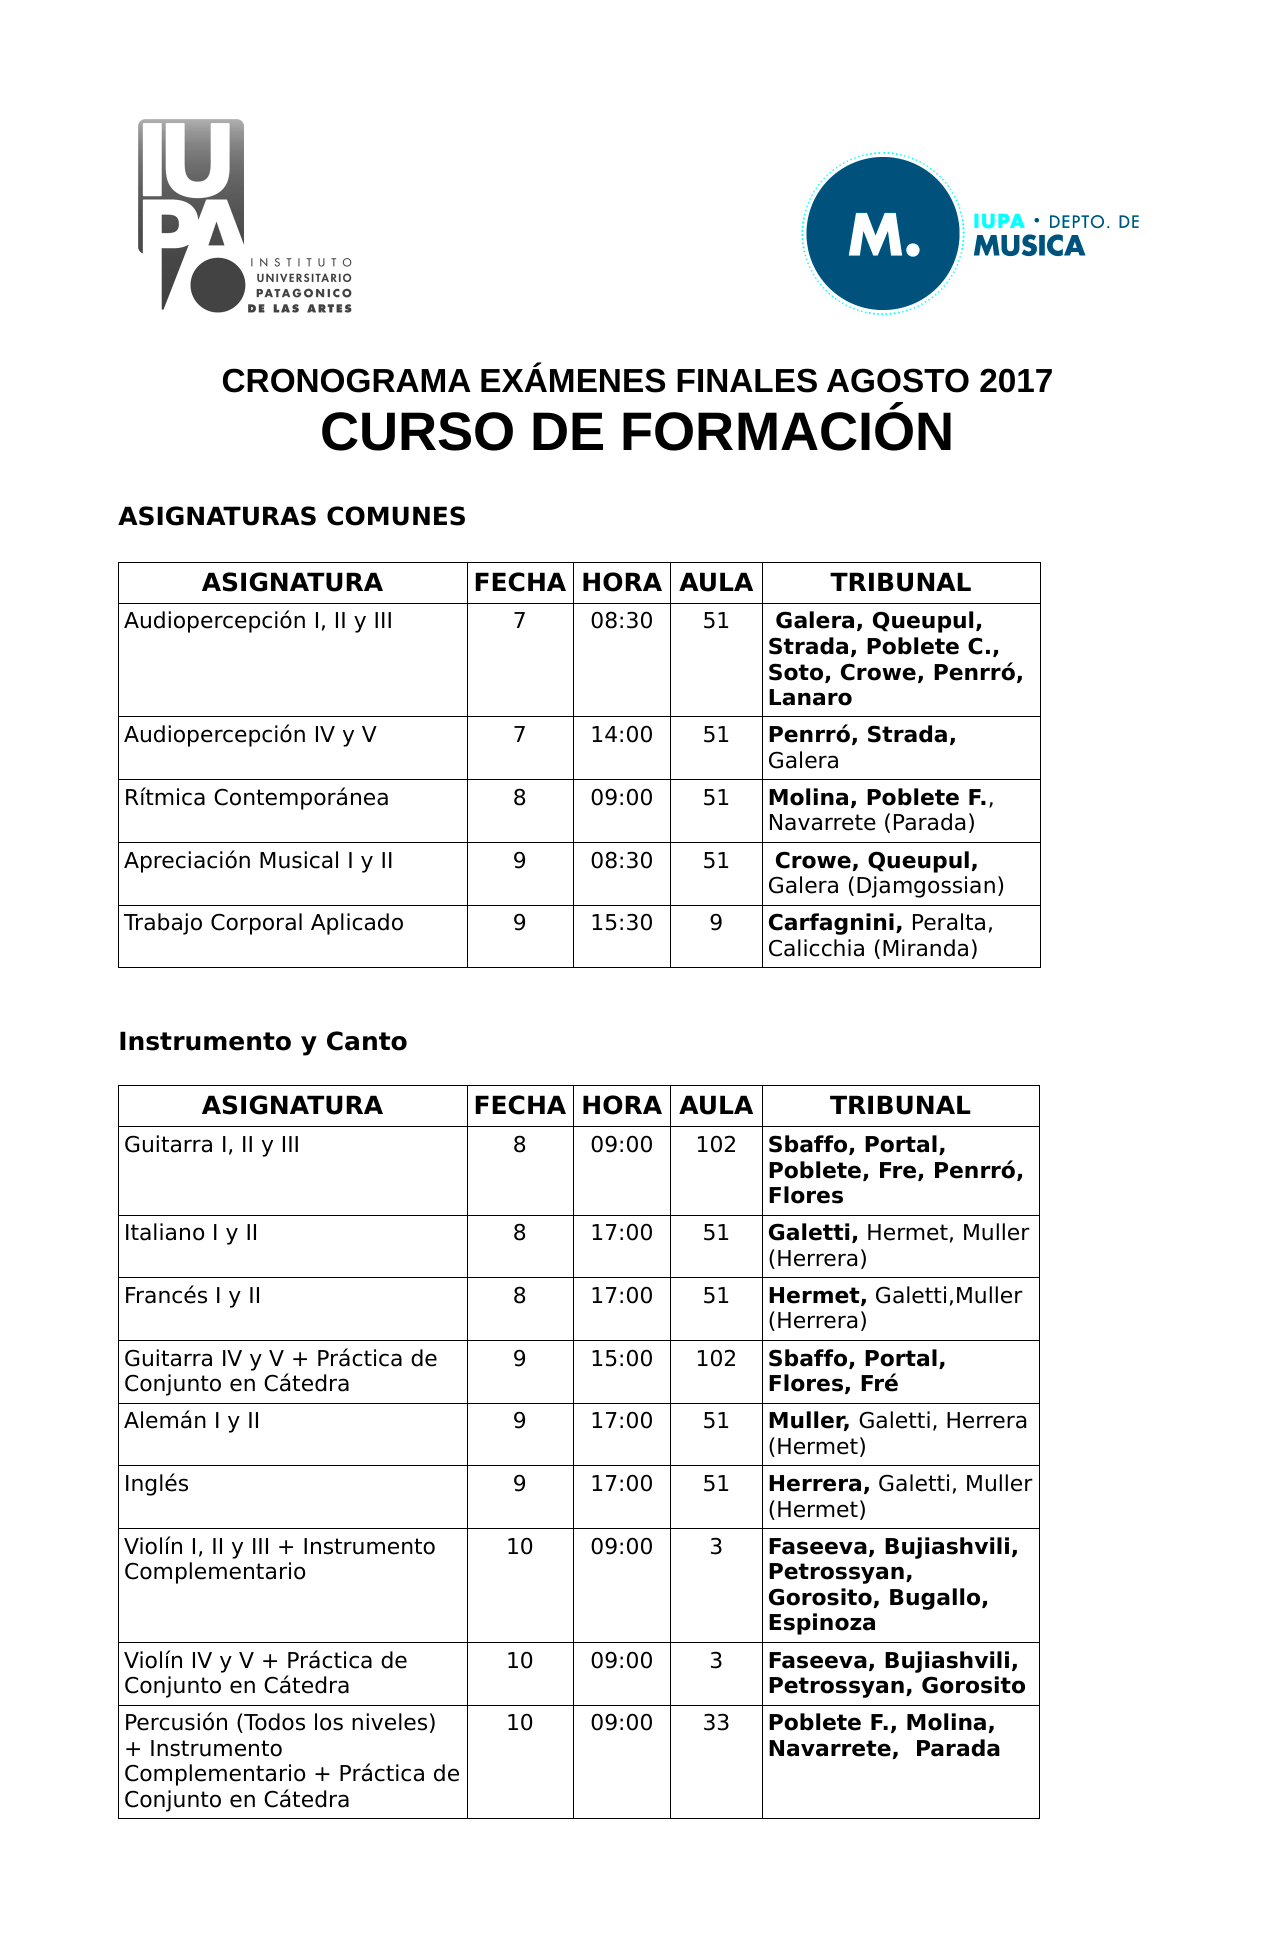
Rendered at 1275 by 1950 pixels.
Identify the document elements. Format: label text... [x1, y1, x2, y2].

table_cell 9 [468, 1404, 573, 1465]
table_cell 08:30 [574, 843, 670, 904]
table_cell 51 [671, 1466, 762, 1528]
table_cell Sbaffo, Portal, Poblete, Fre, Penrró, Flores [763, 1127, 1039, 1214]
table_header HORA [574, 563, 670, 603]
table_cell 51 [671, 1404, 762, 1465]
table_cell 10 [468, 1643, 573, 1704]
table_cell 9 [468, 1341, 573, 1403]
table_cell Audiopercepción I, II y III [119, 604, 467, 716]
table_cell 10 [468, 1529, 573, 1642]
table_cell 08:30 [574, 604, 670, 716]
picture [801, 152, 1139, 315]
table_cell Francés I y II [119, 1278, 467, 1340]
table_cell 15:30 [574, 906, 670, 967]
text CURSO DE FORMACIÓN [118, 399, 1157, 461]
table_cell 51 [671, 717, 762, 779]
table_cell Molina, Poblete F., Navarrete (Parada) [763, 780, 1040, 842]
table_cell Penrró, Strada, Galera [763, 717, 1040, 779]
table_cell 17:00 [574, 1404, 670, 1465]
table_cell 14:00 [574, 717, 670, 779]
table_cell 09:00 [574, 1706, 670, 1818]
table_cell 8 [468, 1278, 573, 1340]
table_cell 9 [468, 1466, 573, 1528]
table_cell 102 [671, 1341, 762, 1403]
text Instrumento y Canto [118, 1027, 1157, 1056]
table_cell Herrera, Galetti, Muller (Hermet) [763, 1466, 1039, 1528]
table_cell 51 [671, 604, 762, 716]
table_cell Rítmica Contemporánea [119, 780, 467, 842]
table_cell 51 [671, 1216, 762, 1277]
table_cell Hermet, Galetti,Muller (Herrera) [763, 1278, 1039, 1340]
table_cell Inglés [119, 1466, 467, 1528]
table_cell Violín I, II y III + Instrumento Complementario [119, 1529, 467, 1642]
table_cell Trabajo Corporal Aplicado [119, 906, 467, 967]
table_cell Crowe, Queupul, Galera (Djamgossian) [763, 843, 1040, 904]
table_cell Apreciación Musical I y II [119, 843, 467, 904]
table_header AULA [671, 563, 762, 603]
table_cell 33 [671, 1706, 762, 1818]
table_cell Guitarra I, II y III [119, 1127, 467, 1214]
table_cell 51 [671, 843, 762, 904]
table_cell 102 [671, 1127, 762, 1214]
table_header TRIBUNAL [763, 1086, 1039, 1126]
table_cell 8 [468, 1216, 573, 1277]
table_cell 3 [671, 1643, 762, 1704]
table_cell Galetti, Hermet, Muller (Herrera) [763, 1216, 1039, 1277]
table_header AULA [671, 1086, 762, 1126]
table_cell 15:00 [574, 1341, 670, 1403]
table_cell Galera, Queupul, Strada, Poblete C., Soto, Crowe, Penrró, Lanaro [763, 604, 1040, 716]
text CRONOGRAMA EXÁMENES FINALES AGOSTO 2017 [118, 361, 1157, 399]
table_cell 7 [468, 717, 573, 779]
table_cell 09:00 [574, 1529, 670, 1642]
table_cell 3 [671, 1529, 762, 1642]
table_cell 9 [468, 843, 573, 904]
table_header TRIBUNAL [763, 563, 1040, 603]
table_cell 51 [671, 1278, 762, 1340]
table_cell Violín IV y V + Práctica de Conjunto en Cátedra [119, 1643, 467, 1704]
table_cell Alemán I y II [119, 1404, 467, 1465]
picture [136, 118, 358, 315]
table_cell 09:00 [574, 780, 670, 842]
table_header ASIGNATURA [119, 563, 467, 603]
table_cell Sbaffo, Portal, Flores, Fré [763, 1341, 1039, 1403]
table_cell Poblete F., Molina, Navarrete, Parada [763, 1706, 1039, 1818]
table_cell 9 [468, 906, 573, 967]
table_cell 17:00 [574, 1466, 670, 1528]
text ASIGNATURAS COMUNES [118, 502, 1157, 531]
table_cell Muller, Galetti, Herrera (Hermet) [763, 1404, 1039, 1465]
table_cell 10 [468, 1706, 573, 1818]
table_header FECHA [468, 563, 573, 603]
table_cell 7 [468, 604, 573, 716]
table_header ASIGNATURA [119, 1086, 467, 1126]
table_cell 17:00 [574, 1278, 670, 1340]
table_cell Faseeva, Bujiashvili, Petrossyan, Gorosito, Bugallo, Espinoza [763, 1529, 1039, 1642]
table_cell 9 [671, 906, 762, 967]
table_cell Italiano I y II [119, 1216, 467, 1277]
table_cell Faseeva, Bujiashvili, Petrossyan, Gorosito [763, 1643, 1039, 1704]
table_cell 51 [671, 780, 762, 842]
table_cell Percusión (Todos los niveles) + Instrumento Complementario + Práctica de Conjunto en Cátedra [119, 1706, 467, 1818]
table_cell 09:00 [574, 1643, 670, 1704]
table_cell Guitarra IV y V + Práctica de Conjunto en Cátedra [119, 1341, 467, 1403]
table_cell 17:00 [574, 1216, 670, 1277]
table_cell 8 [468, 1127, 573, 1214]
table_cell Audiopercepción IV y V [119, 717, 467, 779]
table_cell Carfagnini, Peralta, Calicchia (Miranda) [763, 906, 1040, 967]
table_header HORA [574, 1086, 670, 1126]
table_header FECHA [468, 1086, 573, 1126]
table_cell 09:00 [574, 1127, 670, 1214]
table_cell 8 [468, 780, 573, 842]
